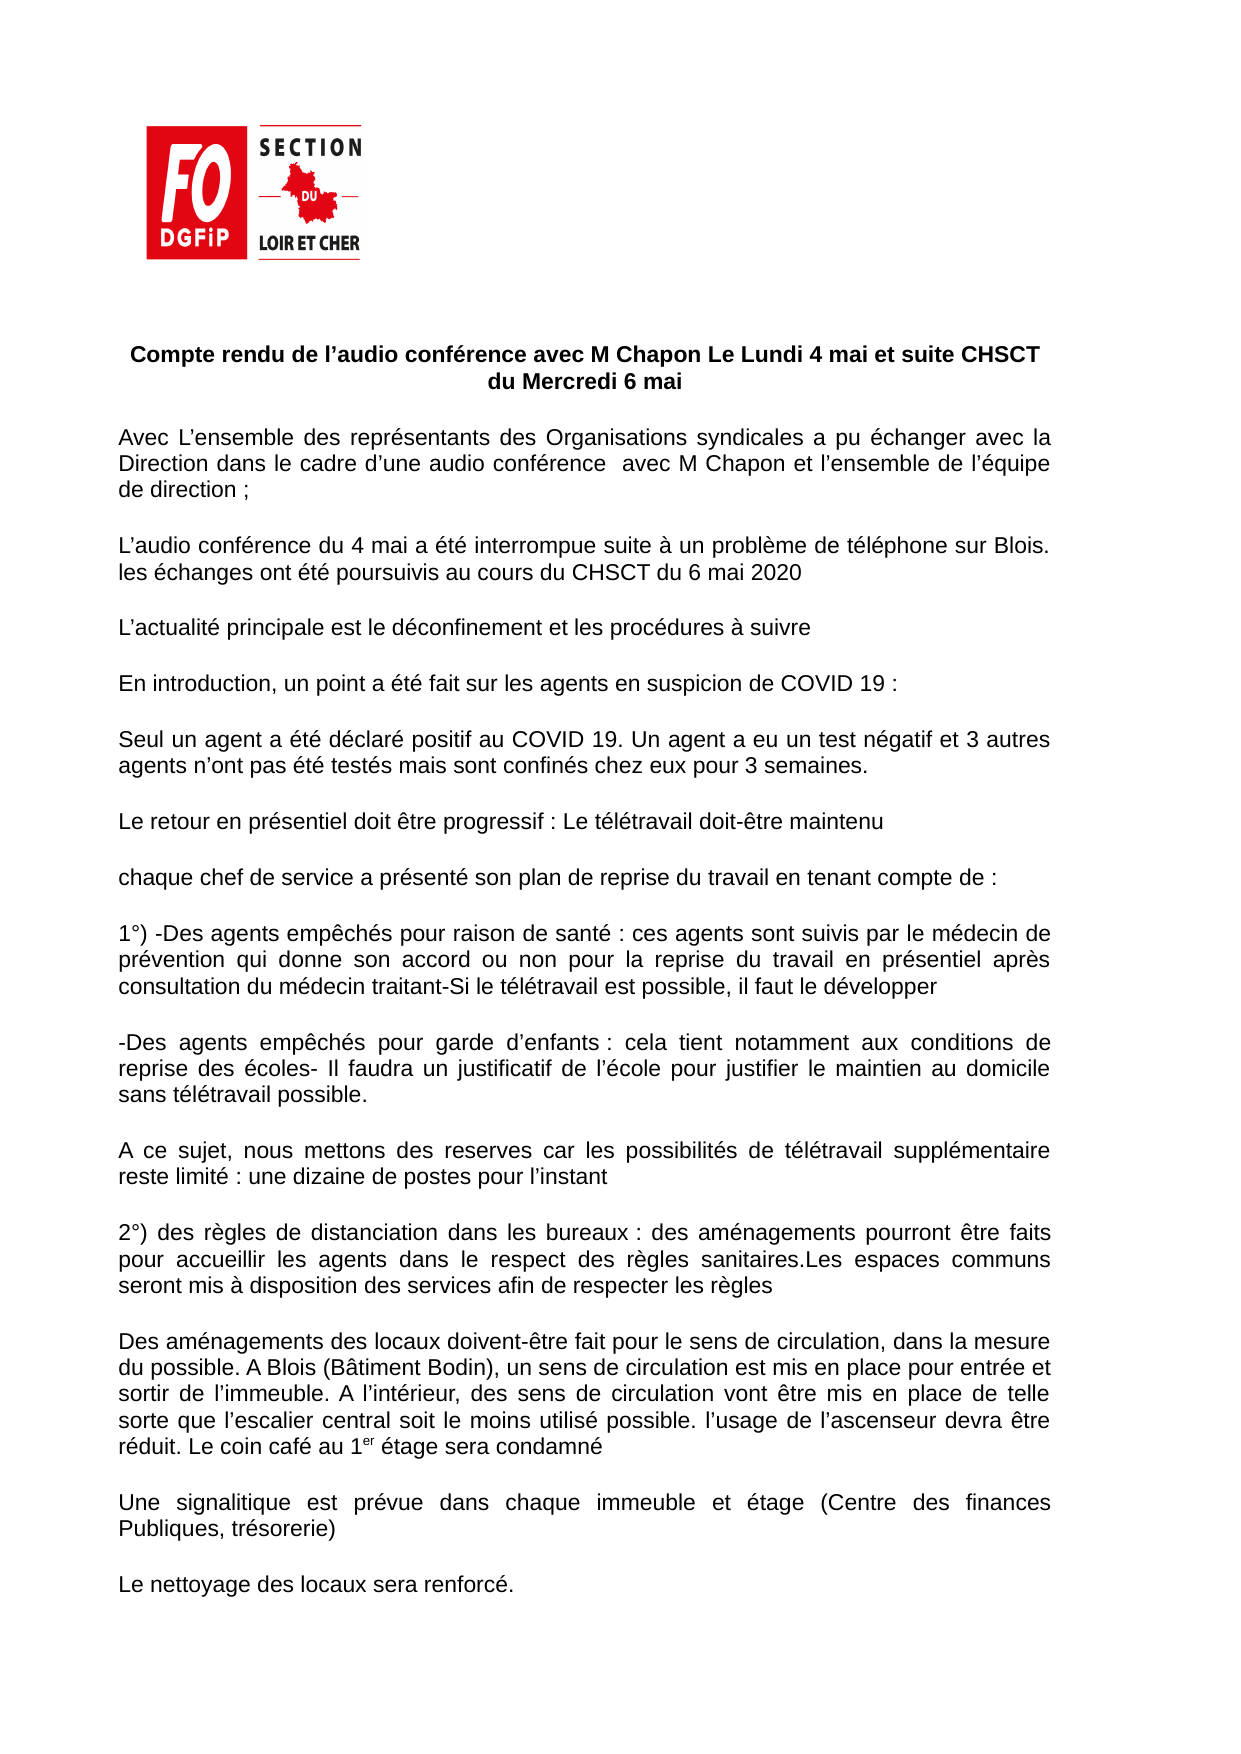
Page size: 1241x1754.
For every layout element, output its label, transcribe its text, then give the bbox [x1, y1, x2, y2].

text Compte rendu de l’audio conférence avec M Chapon Le Lundi 4 mai et suite CHSCT du Mercredi 6 mai [118, 341, 1052, 394]
text Le retour en présentiel doit être progressif : Le télétravail doit-être maintenu [118, 808, 1052, 834]
text Des aménagements des locaux doivent-être fait pour le sens de circulation, dans la mesure du possible. A Blois (Bâtiment Bodin), un sens de circulation est mis en place pour entrée et sortir de l’immeuble. A l’intérieur, des sens de circulation vont être mis en place de telle sorte que l’escalier central soit le moins utilisé possible. l’usage de l’ascenseur devra être réduit. Le coin café au 1er étage sera condamné [118, 1328, 1052, 1459]
text Le nettoyage des locaux sera renforcé. [118, 1571, 1052, 1597]
text L’audio conférence du 4 mai a été interrompue suite à un problème de téléphone sur Blois. les échanges ont été poursuivis au cours du CHSCT du 6 mai 2020 [118, 532, 1052, 585]
text L’actualité principale est le déconfinement et les procédures à suivre [118, 614, 1052, 641]
text chaque chef de service a présenté son plan de reprise du travail en tenant compte de : [118, 864, 1052, 890]
text Avec L’ensemble des représentants des Organisations syndicales a pu échanger avec la Direction dans le cadre d’une audio conférence avec M Chapon et l’ensemble de l’équipe de direction ; [118, 424, 1052, 503]
text 1°) -Des agents empêchés pour raison de santé : ces agents sont suivis par le médecin de prévention qui donne son accord ou non pour la reprise du travail en présentiel après consultation du médecin traitant-Si le télétravail est possible, il faut le développer [118, 920, 1052, 999]
text -Des agents empêchés pour garde d’enfants : cela tient notamment aux conditions de reprise des écoles- Il faudra un justificatif de l’école pour justifier le maintien au domicile sans télétravail possible. [118, 1028, 1052, 1107]
text 2°) des règles de distanciation dans les bureaux : des aménagements pourront être faits pour accueillir les agents dans le respect des règles sanitaires.Les espaces communs seront mis à disposition des services afin de respecter les règles [118, 1219, 1052, 1298]
text En introduction, un point a été fait sur les agents en suspicion de COVID 19 : [118, 670, 1052, 697]
text A ce sujet, nous mettons des reserves car les possibilités de télétravail supplémentaire reste limité : une dizaine de postes pour l’instant [118, 1137, 1052, 1190]
text Une signalitique est prévue dans chaque immeuble et étage (Centre des finances Publiques, trésorerie) [118, 1489, 1052, 1542]
text Seul un agent a été déclaré positif au COVID 19. Un agent a eu un test négatif et 3 autres agents n’ont pas été testés mais sont confinés chez eux pour 3 semaines. [118, 726, 1052, 779]
